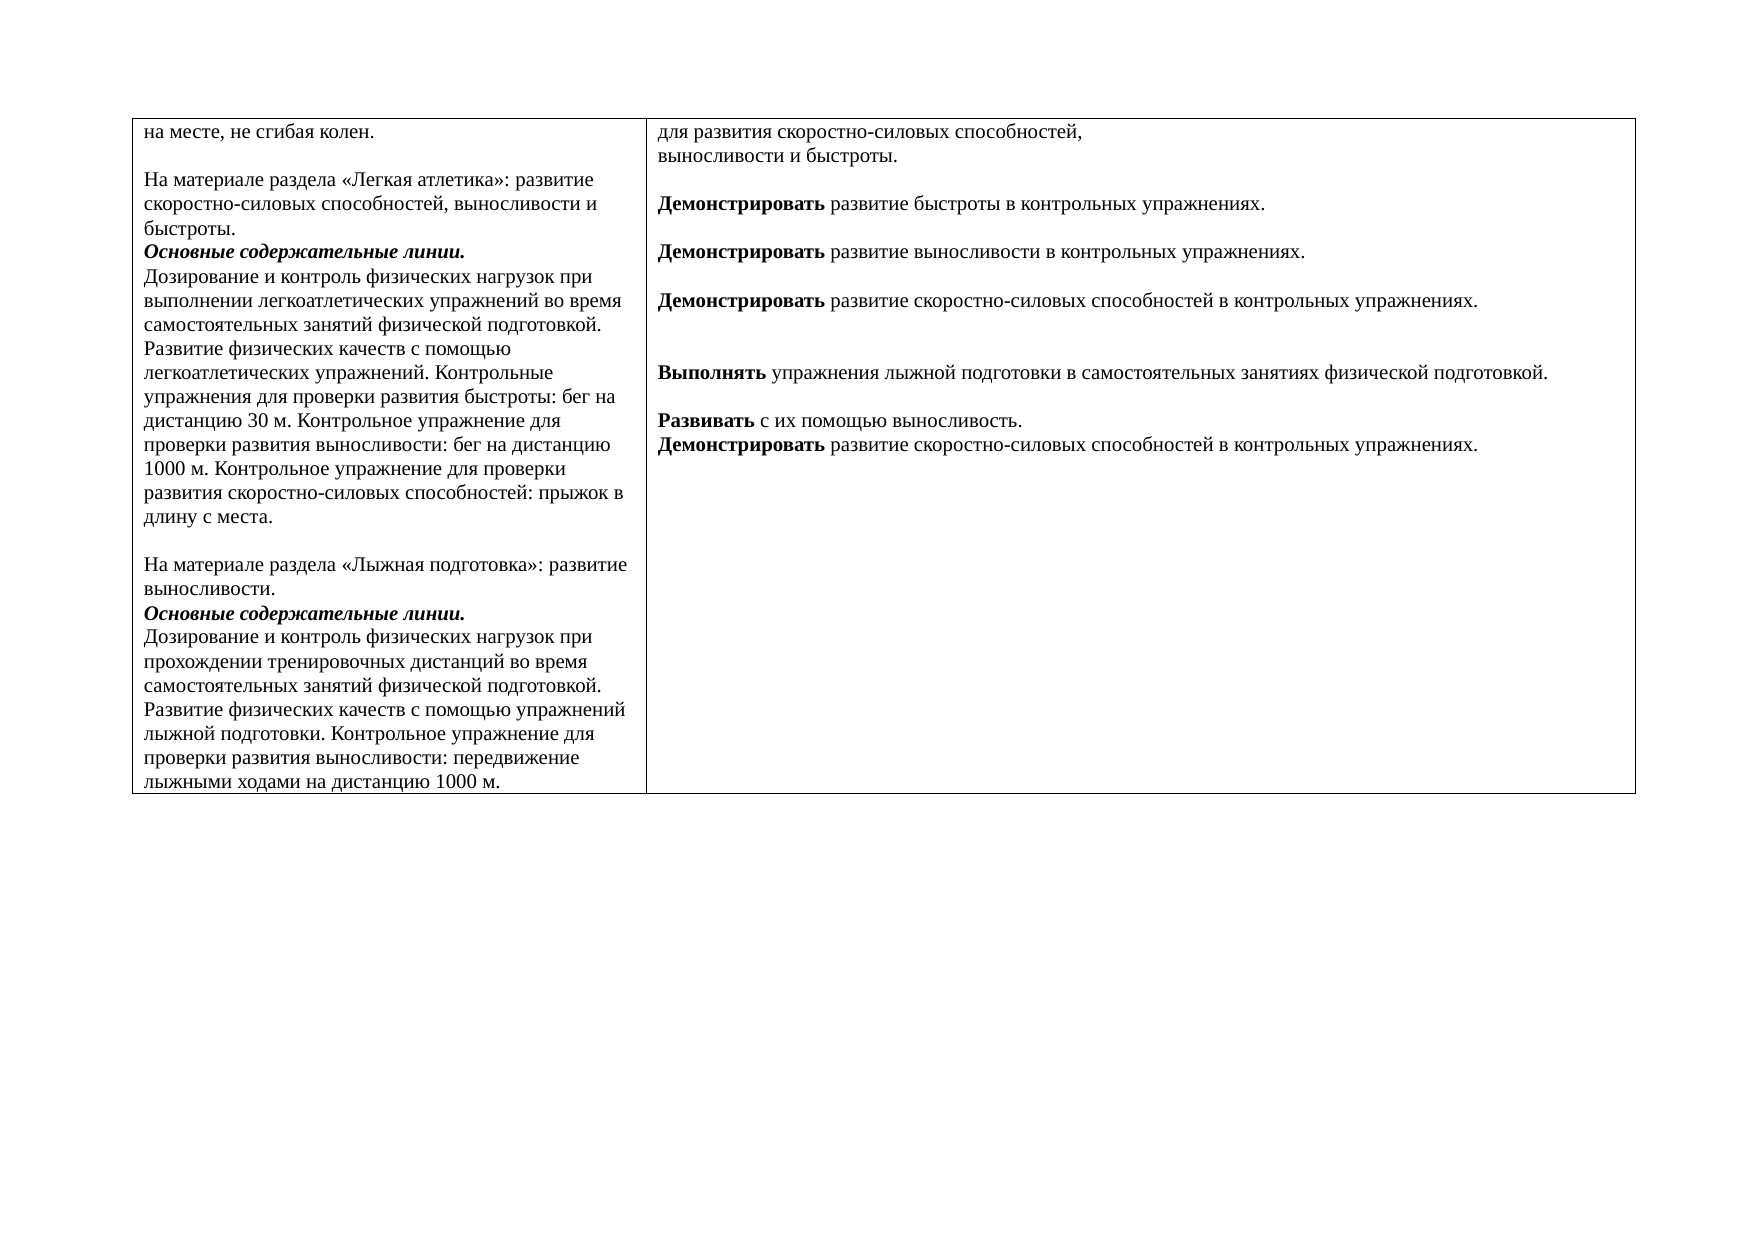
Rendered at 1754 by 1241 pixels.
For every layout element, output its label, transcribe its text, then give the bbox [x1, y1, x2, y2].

table_cell для развития скоростно-силовых способностей, выносливости и быстроты. Демонстрировать развитие быстроты в контрольных упражнениях. Демонстрировать развитие выносливости в контрольных упражнениях. Демонстрировать развитие скоростно-силовых способностей в контрольных упражнениях. Выполнять упражнения лыжной подготовки в самостоятельных занятиях физической подготовкой. Развивать с их помощью выносливость. Демонстрировать развитие скоростно-силовых способностей в контрольных упражнениях. [647, 119, 1635, 793]
table_cell на месте, не сгибая колен. На материале раздела «Легкая атлетика»: развитие скоростно-силовых способностей, выносливости и быстроты. Основные содержательные линии. Дозирование и контроль физических нагрузок при выполнении легкоатлетических упражнений во время самостоятельных занятий физической подготовкой. Развитие физических качеств с помощью легкоатлетических упражнений. Контрольные упражнения для проверки развития быстроты: бег на дистанцию 30 м. Контрольное упражнение для проверки развития выносливости: бег на дистанцию 1000 м. Контрольное упражнение для проверки развития скоростно-силовых способностей: прыжок в длину с места. На материале раздела «Лыжная подготовка»: развитие выносливости. Основные содержательные линии. Дозирование и контроль физических нагрузок при прохождении тренировочных дистанций во время самостоятельных занятий физической подготовкой. Развитие физических качеств с помощью упражнений лыжной подготовки. Контрольное упражнение для проверки развития выносливости: передвижение лыжными ходами на дистанцию 1000 м. [133, 119, 646, 793]
